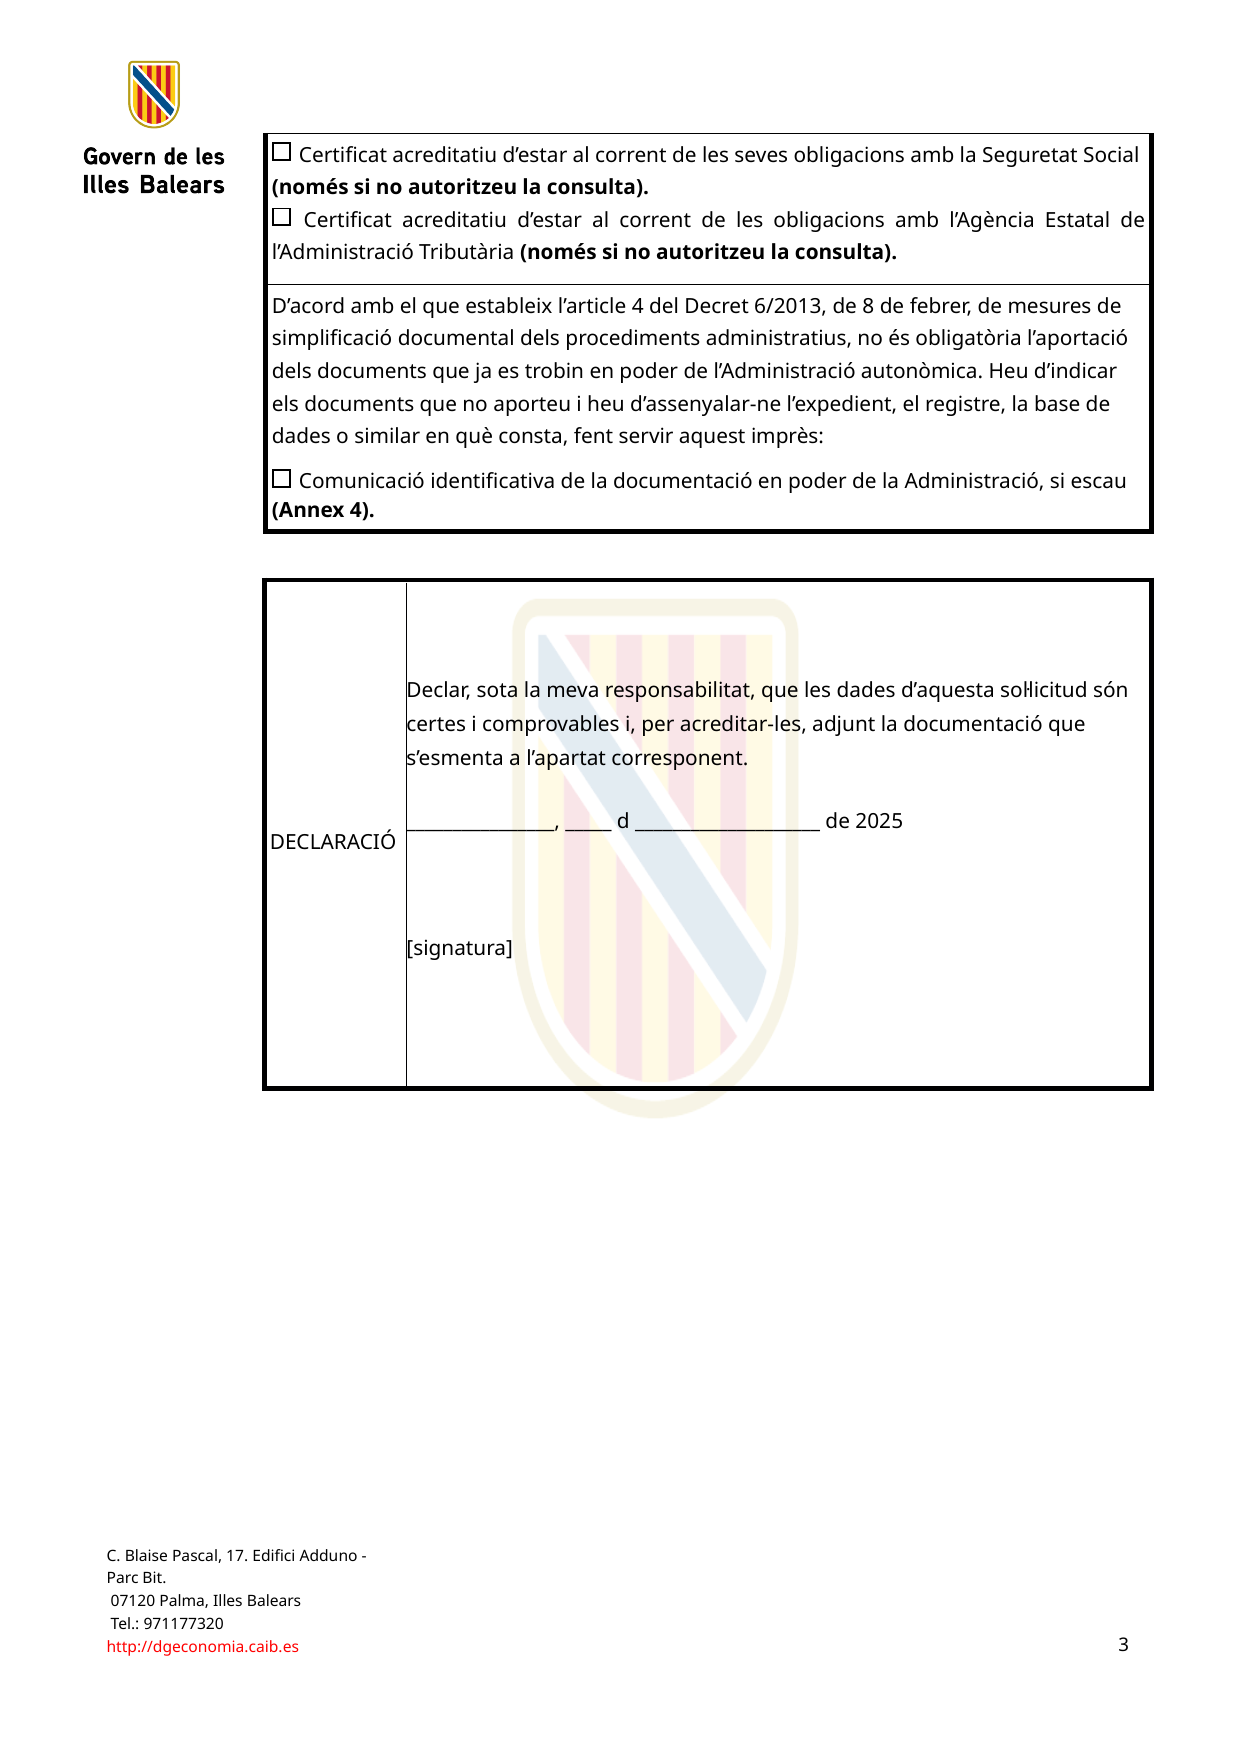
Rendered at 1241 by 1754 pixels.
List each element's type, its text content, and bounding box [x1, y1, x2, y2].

table_header DECLARACIÓ [267, 582, 406, 1086]
table_cell Certificat acreditatiu d’estar al corrent de les seves obligacions amb la Seguretat Social (només si no autoritzeu la consulta). Certificat acreditatiu d’estar al corrent de les obligacions amb l’Agència Estatal de l’Administració Tributària (només si no autoritzeu la consulta). [268, 134, 1149, 284]
table_cell D’acord amb el que estableix l’article 4 del Decret 6/2013, de 8 de febrer, de mesures de simplificació documental dels procediments administratius, no és obligatòria l’aportació dels documents que ja es trobin en poder de l’Administració autonòmica. Heu d’indicar els documents que no aporteu i heu d’assenyalar-ne l’expedient, el registre, la base de dades o similar en què consta, fent servir aquest imprès: Comunicació identificativa de la documentació en poder de la Administració, si escau (Annex 4). [268, 285, 1149, 529]
table_header Declar, sota la meva responsabilitat, que les dades d’aquesta sol·licitud són certes i comprovables i, per acreditar-les, adjunt la documentació que s’esmenta a l’apartat corresponent. ________________, _____ d ____________________ de 2025 [signatura] [407, 582, 1149, 1086]
picture [76, 51, 232, 203]
